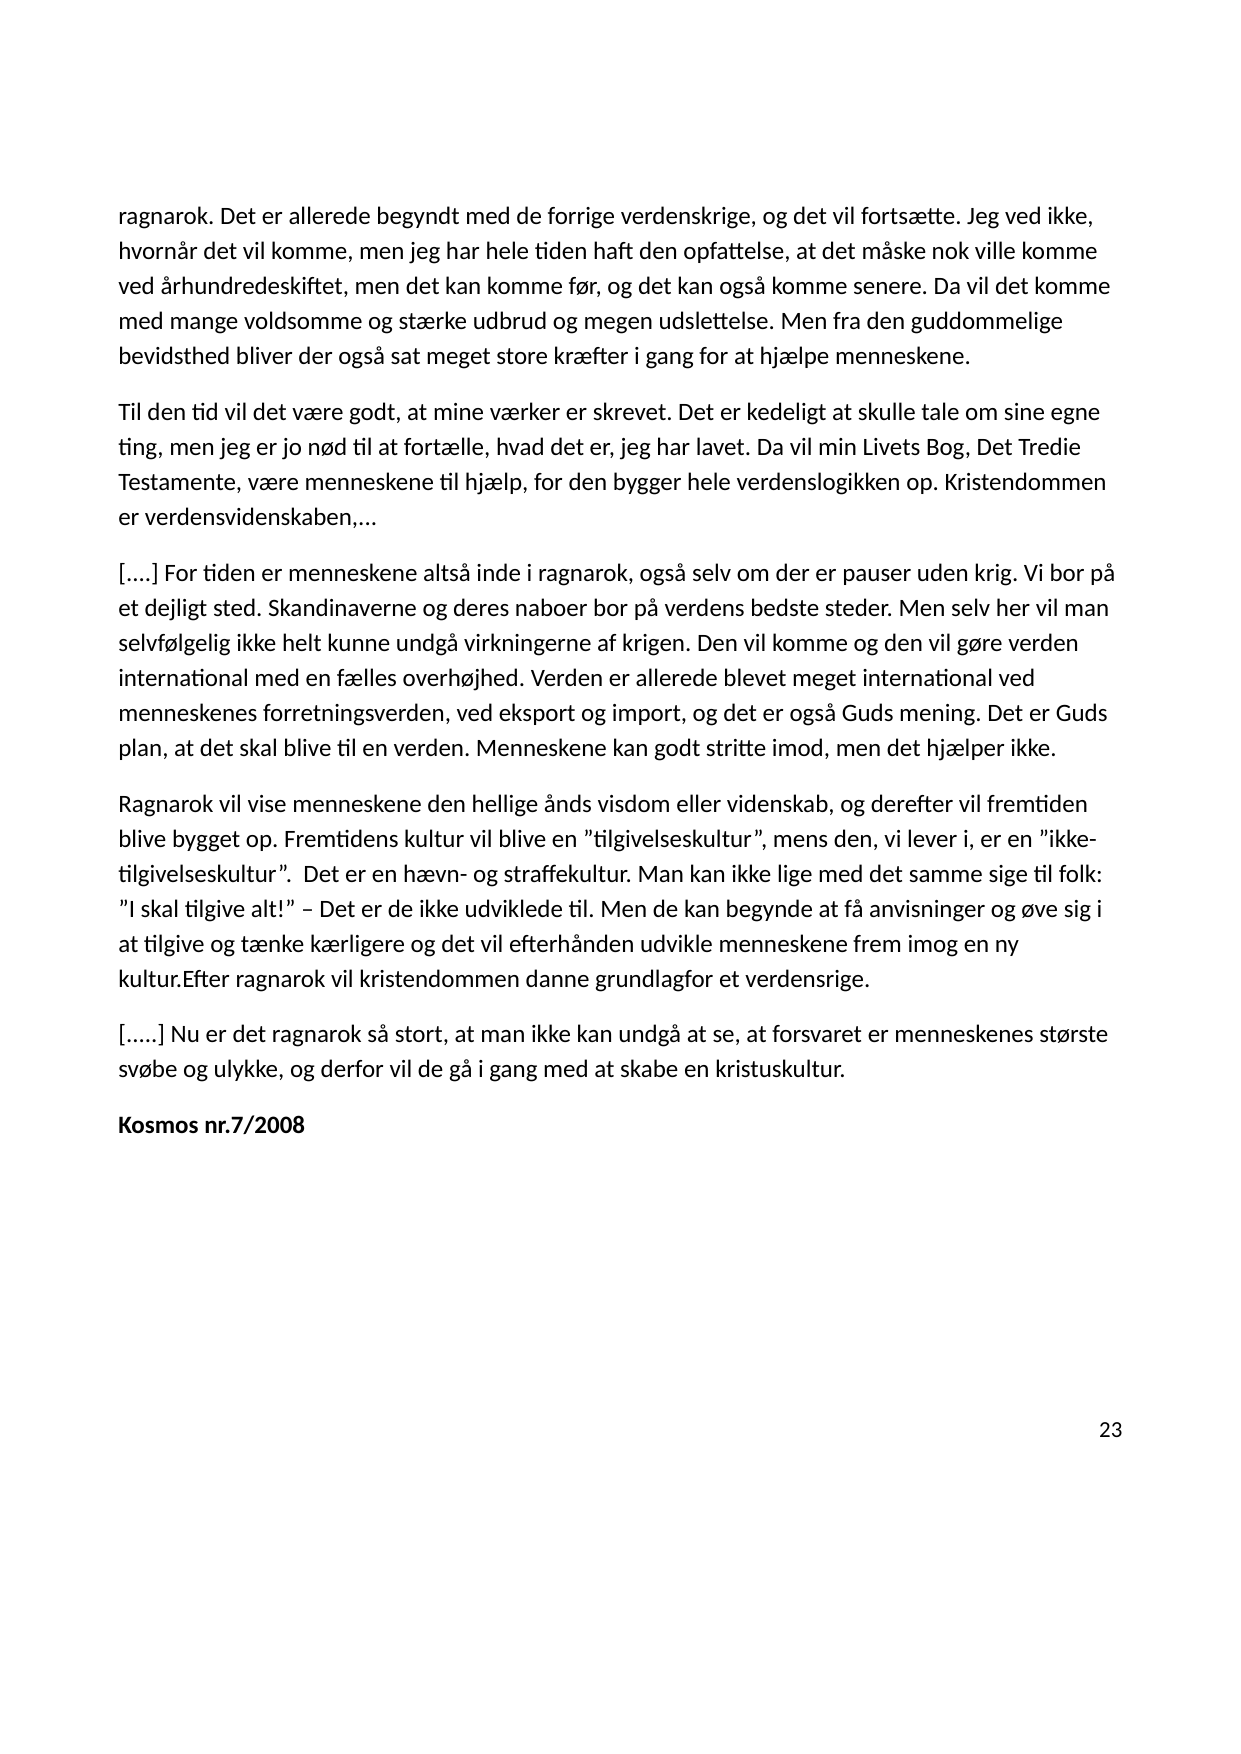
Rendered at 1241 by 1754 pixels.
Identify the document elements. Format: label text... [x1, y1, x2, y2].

text Til den tid vil det være godt, at mine værker er skrevet. Det er kedeligt at skulle tale om sine egne ting, men jeg er jo nød til at fortælle, hvad det er, jeg har lavet. Da vil min Livets Bog, Det Tredie Testamente, være menneskene til hjælp, for den bygger hele verdenslogikken op. Kristendommen er verdensvidenskaben,... [118, 396, 1122, 532]
text [....] For tiden er menneskene altså inde i ragnarok, også selv om der er pauser uden krig. Vi bor på et dejligt sted. Skandinaverne og deres naboer bor på verdens bedste steder. Men selv her vil man selvfølgelig ikke helt kunne undgå virkningerne af krigen. Den vil komme og den vil gøre verden international med en fælles overhøjhed. Verden er allerede blevet meget international ved menneskenes forretningsverden, ved eksport og import, og det er også Guds mening. Det er Guds plan, at det skal blive til en verden. Menneskene kan godt stritte imod, men det hjælper ikke. [118, 557, 1122, 762]
text [.....] Nu er det ragnarok så stort, at man ikke kan undgå at se, at forsvaret er menneskenes største svøbe og ulykke, og derfor vil de gå i gang med at skabe en kristuskultur. [118, 1018, 1122, 1084]
text ragnarok. Det er allerede begyndt med de forrige verdenskrige, og det vil fortsætte. Jeg ved ikke, hvornår det vil komme, men jeg har hele tiden haft den opfattelse, at det måske nok ville komme ved århundredeskiftet, men det kan komme før, og det kan også komme senere. Da vil det komme med mange voldsomme og stærke udbrud og megen udslettelse. Men fra den guddommelige bevidsthed bliver der også sat meget store kræfter i gang for at hjælpe menneskene. [118, 200, 1122, 371]
text Kosmos nr.7/2008 [118, 1109, 1122, 1140]
text Ragnarok vil vise menneskene den hellige ånds visdom eller videnskab, og derefter vil fremtiden blive bygget op. Fremtidens kultur vil blive en ”tilgivelseskultur”, mens den, vi lever i, er en ”ikke-tilgivelseskultur”. Det er en hævn- og straffekultur. Man kan ikke lige med det samme sige til folk: ”I skal tilgive alt!” – Det er de ikke udviklede til. Men de kan begynde at få anvisninger og øve sig i at tilgive og tænke kærligere og det vil efterhånden udvikle menneskene frem imog en ny kultur.Efter ragnarok vil kristendommen danne grundlagfor et verdensrige. [118, 788, 1122, 993]
